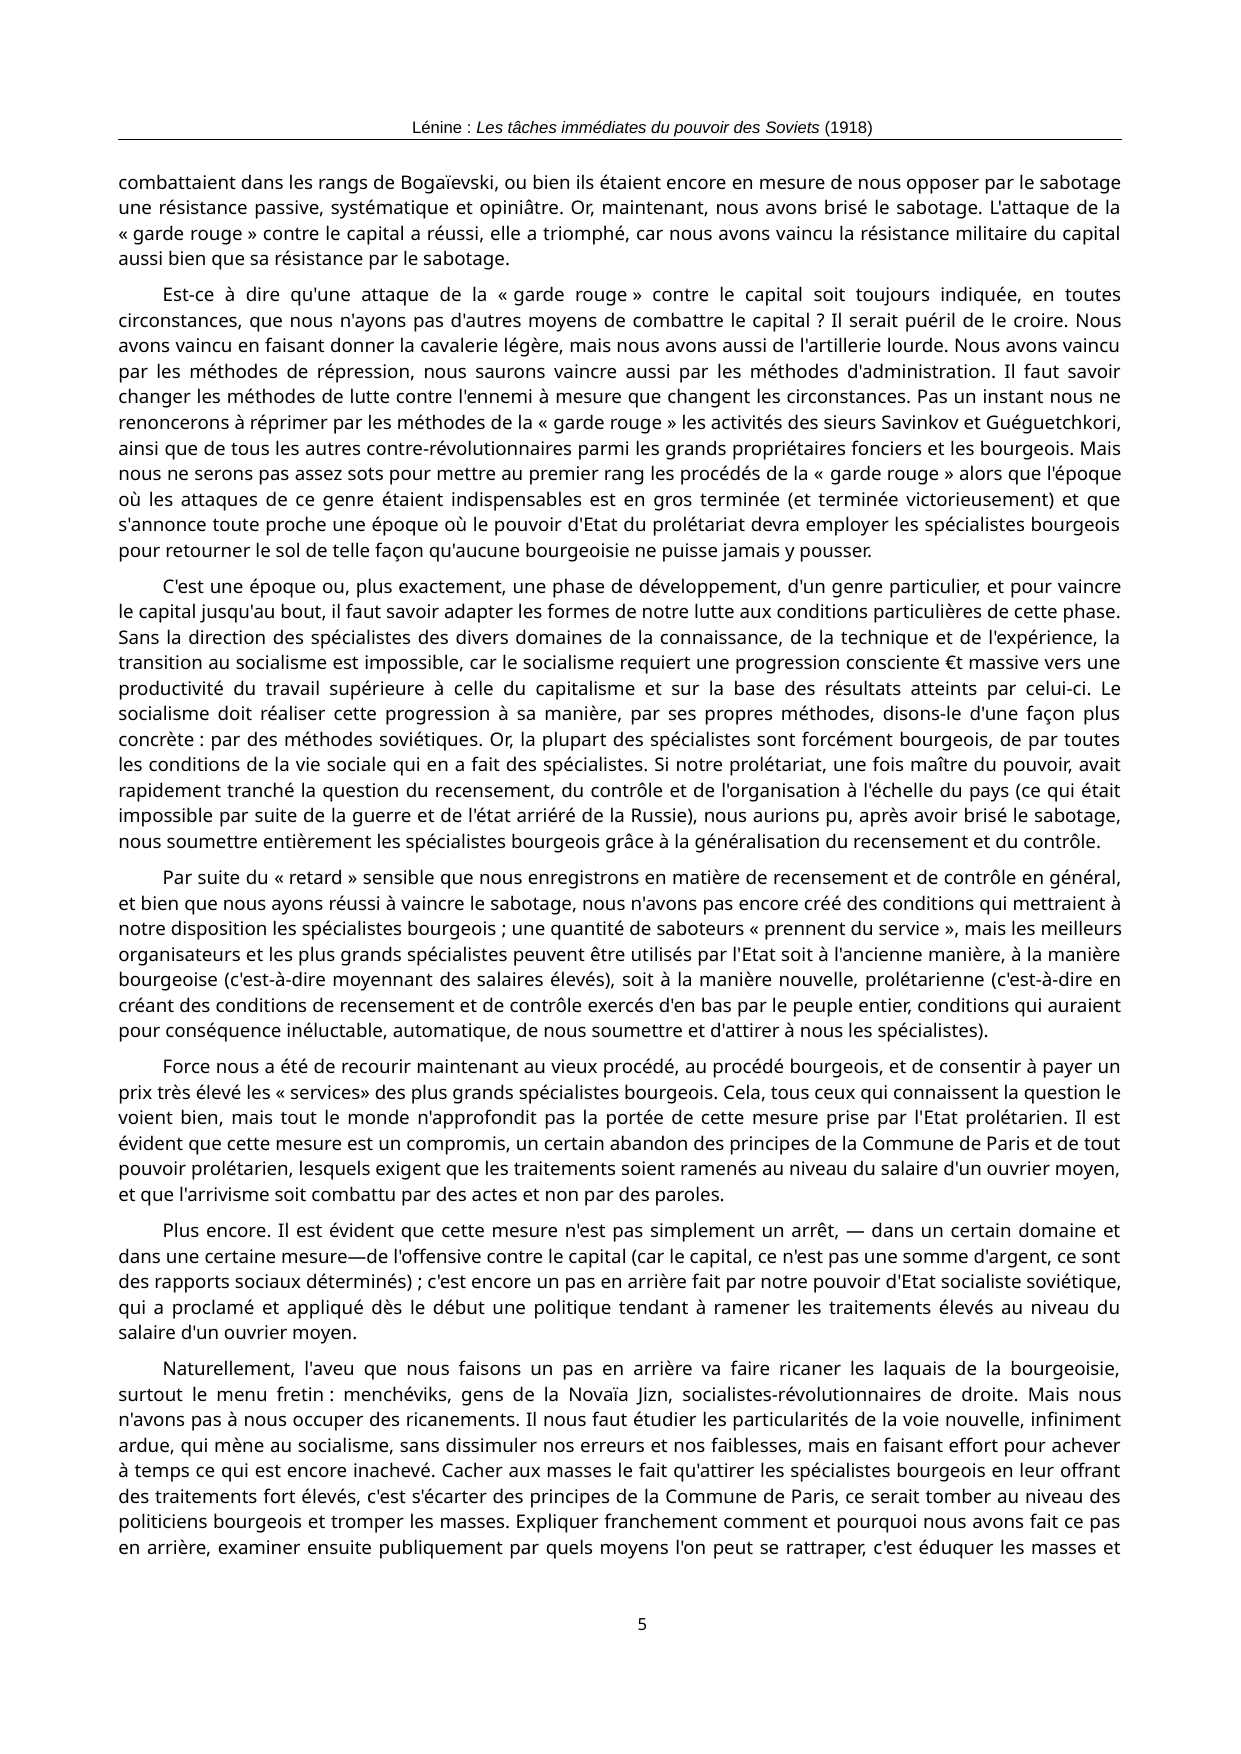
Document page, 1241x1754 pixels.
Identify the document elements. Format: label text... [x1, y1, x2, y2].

text Plus encore. Il est évident que cette mesure n'est pas simplement un arrêt, — dans un certain domaine et dans une certaine mesure—de l'offensive contre le capital (car le capital, ce n'est pas une somme d'argent, ce sont des rapports sociaux déterminés) ; c'est encore un pas en arrière fait par notre pouvoir d'Etat socialiste soviétique, qui a proclamé et appliqué dès le début une politique tendant à ramener les traitements élevés au niveau du salaire d'un ouvrier moyen. [118, 1217, 1122, 1345]
text combattaient dans les rangs de Bogaïevski, ou bien ils étaient encore en mesure de nous opposer par le sabotage une résistance passive, systématique et opiniâtre. Or, maintenant, nous avons brisé le sabotage. L'attaque de la « garde rouge » contre le capital a réussi, elle a triomphé, car nous avons vaincu la résistance militaire du capital aussi bien que sa résistance par le sabotage. [118, 169, 1122, 271]
text Naturellement, l'aveu que nous faisons un pas en arrière va faire ricaner les laquais de la bourgeoisie, surtout le menu fretin : menchéviks, gens de la Novaïa Jizn, socialistes-révolutionnaires de droite. Mais nous n'avons pas à nous occuper des ricanements. Il nous faut étudier les particularités de la voie nouvelle, infiniment ardue, qui mène au socialisme, sans dissimuler nos erreurs et nos faiblesses, mais en faisant effort pour achever à temps ce qui est encore inachevé. Cacher aux masses le fait qu'attirer les spécialistes bourgeois en leur offrant des traitements fort élevés, c'est s'écarter des principes de la Commune de Paris, ce serait tomber au niveau des politiciens bourgeois et tromper les masses. Expliquer franchement comment et pourquoi nous avons fait ce pas en arrière, examiner ensuite publiquement par quels moyens l'on peut se rattraper, c'est éduquer les masses et [118, 1356, 1122, 1560]
text C'est une époque ou, plus exactement, une phase de développement, d'un genre particulier, et pour vaincre le capital jusqu'au bout, il faut savoir adapter les formes de notre lutte aux conditions particulières de cette phase. Sans la direction des spécialistes des divers domaines de la connaissance, de la technique et de l'expérience, la transition au socialisme est impossible, car le socialisme requiert une progression consciente €t massive vers une productivité du travail supérieure à celle du capitalisme et sur la base des résultats atteints par celui-ci. Le socialisme doit réaliser cette progression à sa manière, par ses propres méthodes, disons-le d'une façon plus concrète : par des méthodes soviétiques. Or, la plupart des spécialistes sont forcément bourgeois, de par toutes les conditions de la vie sociale qui en a fait des spécialistes. Si notre prolétariat, une fois maître du pouvoir, avait rapidement tranché la question du recensement, du contrôle et de l'organisation à l'échelle du pays (ce qui était impossible par suite de la guerre et de l'état arriéré de la Russie), nous aurions pu, après avoir brisé le sabotage, nous soumettre entièrement les spécialistes bourgeois grâce à la généralisation du recensement et du contrôle. [118, 573, 1122, 854]
text Est-ce à dire qu'une attaque de la « garde rouge » contre le capital soit toujours indiquée, en toutes circonstances, que nous n'ayons pas d'autres moyens de combattre le capital ? Il serait puéril de le croire. Nous avons vaincu en faisant donner la cavalerie légère, mais nous avons aussi de l'artillerie lourde. Nous avons vaincu par les méthodes de répression, nous saurons vaincre aussi par les méthodes d'administration. Il faut savoir changer les méthodes de lutte contre l'ennemi à mesure que changent les circonstances. Pas un instant nous ne renoncerons à réprimer par les méthodes de la « garde rouge » les activités des sieurs Savinkov et Guéguetchkori, ainsi que de tous les autres contre-révolutionnaires parmi les grands propriétaires fonciers et les bourgeois. Mais nous ne serons pas assez sots pour mettre au premier rang les procédés de la « garde rouge » alors que l'époque où les attaques de ce genre étaient indispensables est en gros terminée (et terminée victorieusement) et que s'annonce toute proche une époque où le pouvoir d'Etat du prolétariat devra employer les spécialistes bourgeois pour retourner le sol de telle façon qu'aucune bourgeoisie ne puisse jamais y pousser. [118, 282, 1122, 562]
text Force nous a été de recourir maintenant au vieux procédé, au procédé bourgeois, et de consentir à payer un prix très élevé les « services» des plus grands spécialistes bourgeois. Cela, tous ceux qui connaissent la question le voient bien, mais tout le monde n'approfondit pas la portée de cette mesure prise par l'Etat prolétarien. Il est évident que cette mesure est un compromis, un certain abandon des principes de la Commune de Paris et de tout pouvoir prolétarien, lesquels exigent que les traitements soient ramenés au niveau du salaire d'un ouvrier moyen, et que l'arrivisme soit combattu par des actes et non par des paroles. [118, 1054, 1122, 1207]
text Par suite du « retard » sensible que nous enregistrons en matière de recensement et de contrôle en général, et bien que nous ayons réussi à vaincre le sabotage, nous n'avons pas encore créé des conditions qui mettraient à notre disposition les spécialistes bourgeois ; une quantité de saboteurs « prennent du service », mais les meilleurs organisateurs et les plus grands spécialistes peuvent être utilisés par l'Etat soit à l'ancienne manière, à la manière bourgeoise (c'est-à-dire moyennant des salaires élevés), soit à la manière nouvelle, prolétarienne (c'est-à-dire en créant des conditions de recensement et de contrôle exercés d'en bas par le peuple entier, conditions qui auraient pour conséquence inéluctable, automatique, de nous soumettre et d'attirer à nous les spécialistes). [118, 864, 1122, 1043]
